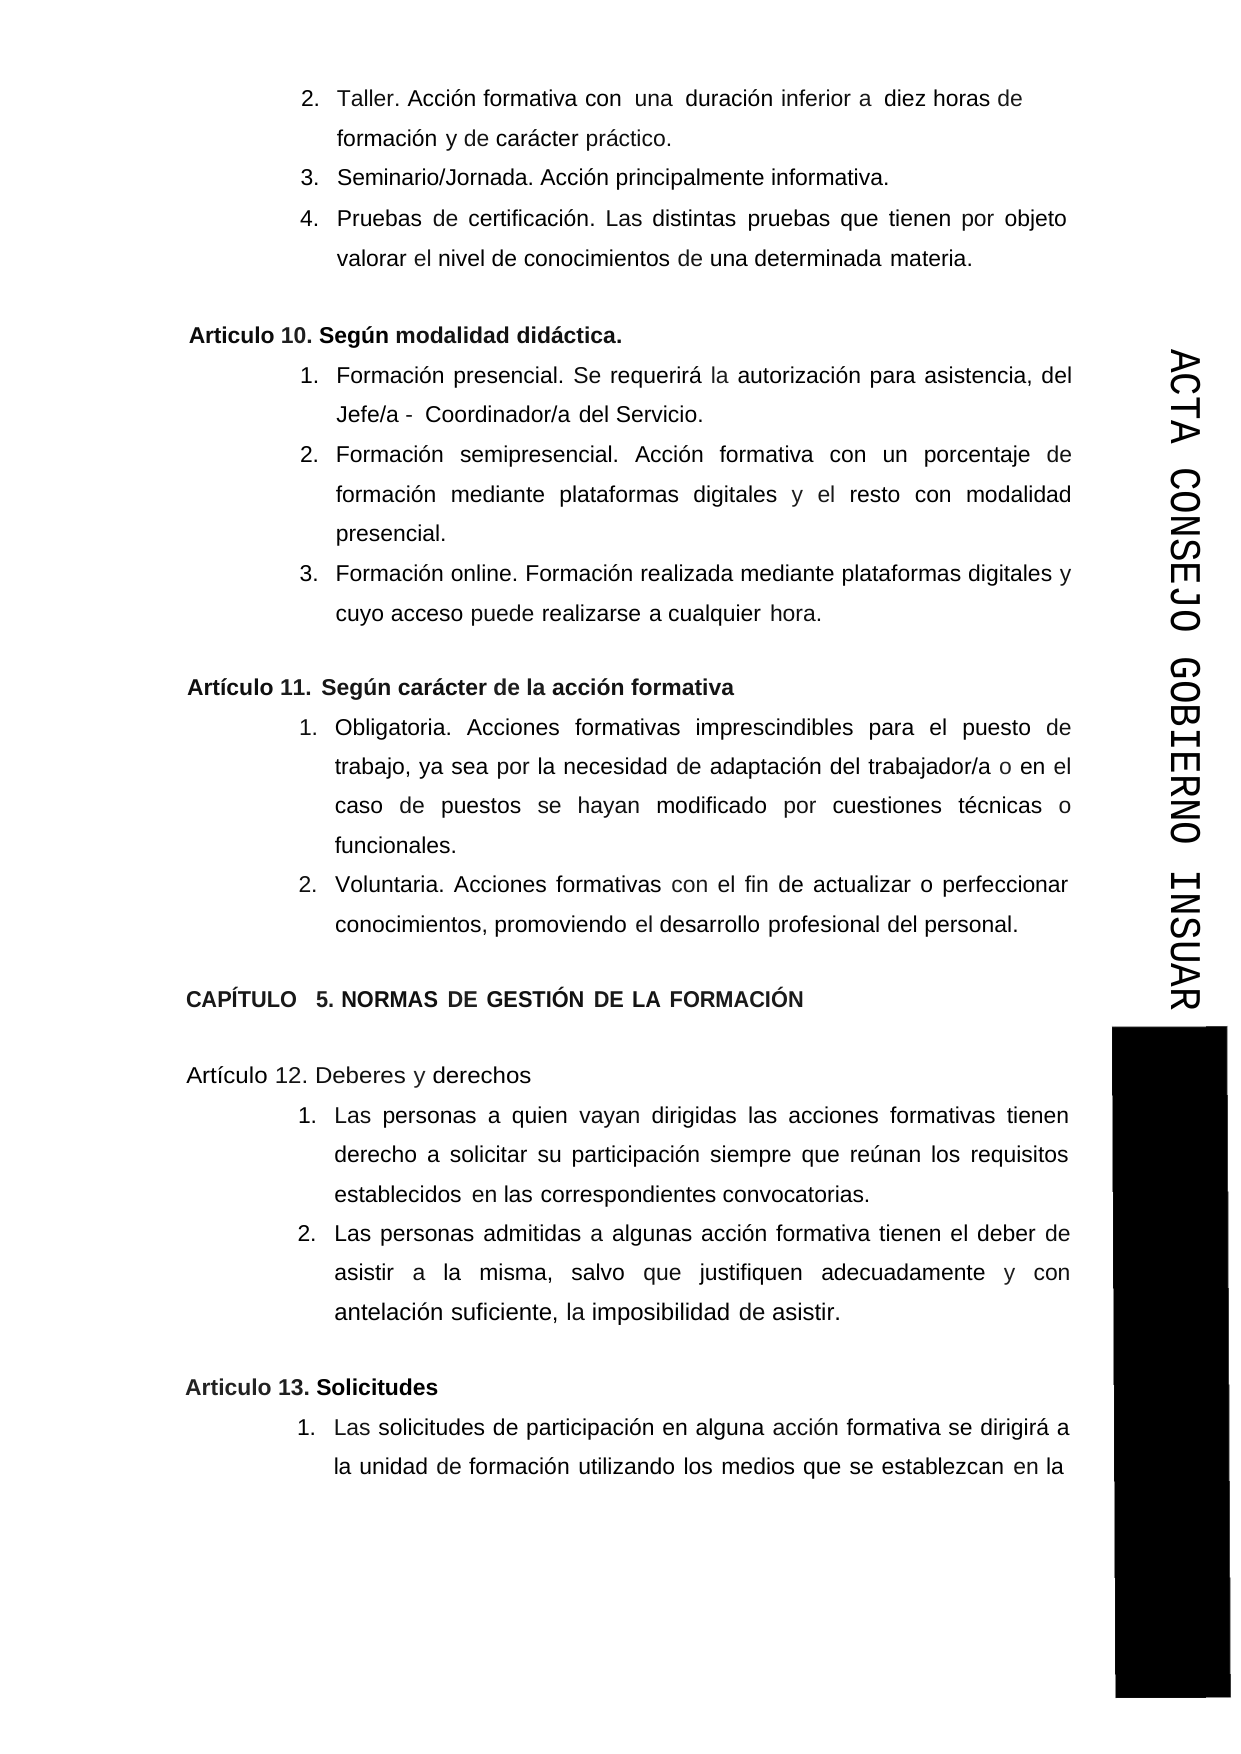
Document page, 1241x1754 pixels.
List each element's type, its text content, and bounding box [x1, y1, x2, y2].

list Voluntaria. Acciones formativas con el fin de actualizar o perfeccionar conocimientos, promoviendo el desarrollo profesional del personal. [298, 871, 1068, 937]
list Las personas a quien vayan dirigidas las acciones formativas tienen derecho a solicitar su participación siempre que reúnan los requisitos establecidos en las correspondientes convocatorias. [298, 1102, 1069, 1207]
text Artículo 11. Según carácter de la acción formativa [187, 676, 1161, 701]
list Taller. Acción formativa con una duración inferior a diez horas de formación y de carácter práctico. [301, 85, 1072, 151]
text Artículo 12. Deberes y derechos [186, 1063, 1111, 1088]
picture [1111, 1025, 1232, 1699]
text ACTA CONSEJO GOBIERNO INSUAR [1161, 349, 1209, 1025]
text Articulo 13. Solicitudes [185, 1376, 1111, 1401]
list Seminario/Jornada. Acción principalmente informativa. [300, 164, 1240, 190]
text Articulo 10. Según modalidad didáctica. [188, 323, 1240, 349]
list Pruebas de certificación. Las distintas pruebas que tienen por objeto valorar el nivel de conocimientos de una determinada materia. [300, 205, 1072, 271]
list Las personas admitidas a algunas acción formativa tienen el deber de asistir a la misma, salvo que justifiquen adecuadamente y con antelación suficiente, la imposibilidad de asistir. [297, 1220, 1070, 1326]
list Formación semipresencial. Acción formativa con un porcentaje de formación mediante plataformas digitales y el resto con modalidad presencial. [300, 441, 1072, 547]
list Las solicitudes de participación en alguna acción formativa se dirigirá a la unidad de formación utilizando los medios que se establezcan en la [297, 1414, 1070, 1479]
list Formación presencial. Se requerirá la autorización para asistencia, del Jefe/a - Coordinador/a del Servicio. [300, 362, 1072, 428]
list Formación online. Formación realizada mediante plataformas digitales y cuyo acceso puede realizarse a cualquier hora. [299, 560, 1071, 626]
text CAPÍTULO 5. NORMAS DE GESTIÓN DE LA FORMACIÓN [186, 988, 1161, 1013]
list Obligatoria. Acciones formativas imprescindibles para el puesto de trabajo, ya sea por la necesidad de adaptación del trabajador/a o en el caso de puestos se hayan modificado por cuestiones técnicas o funcionales. [299, 713, 1071, 858]
